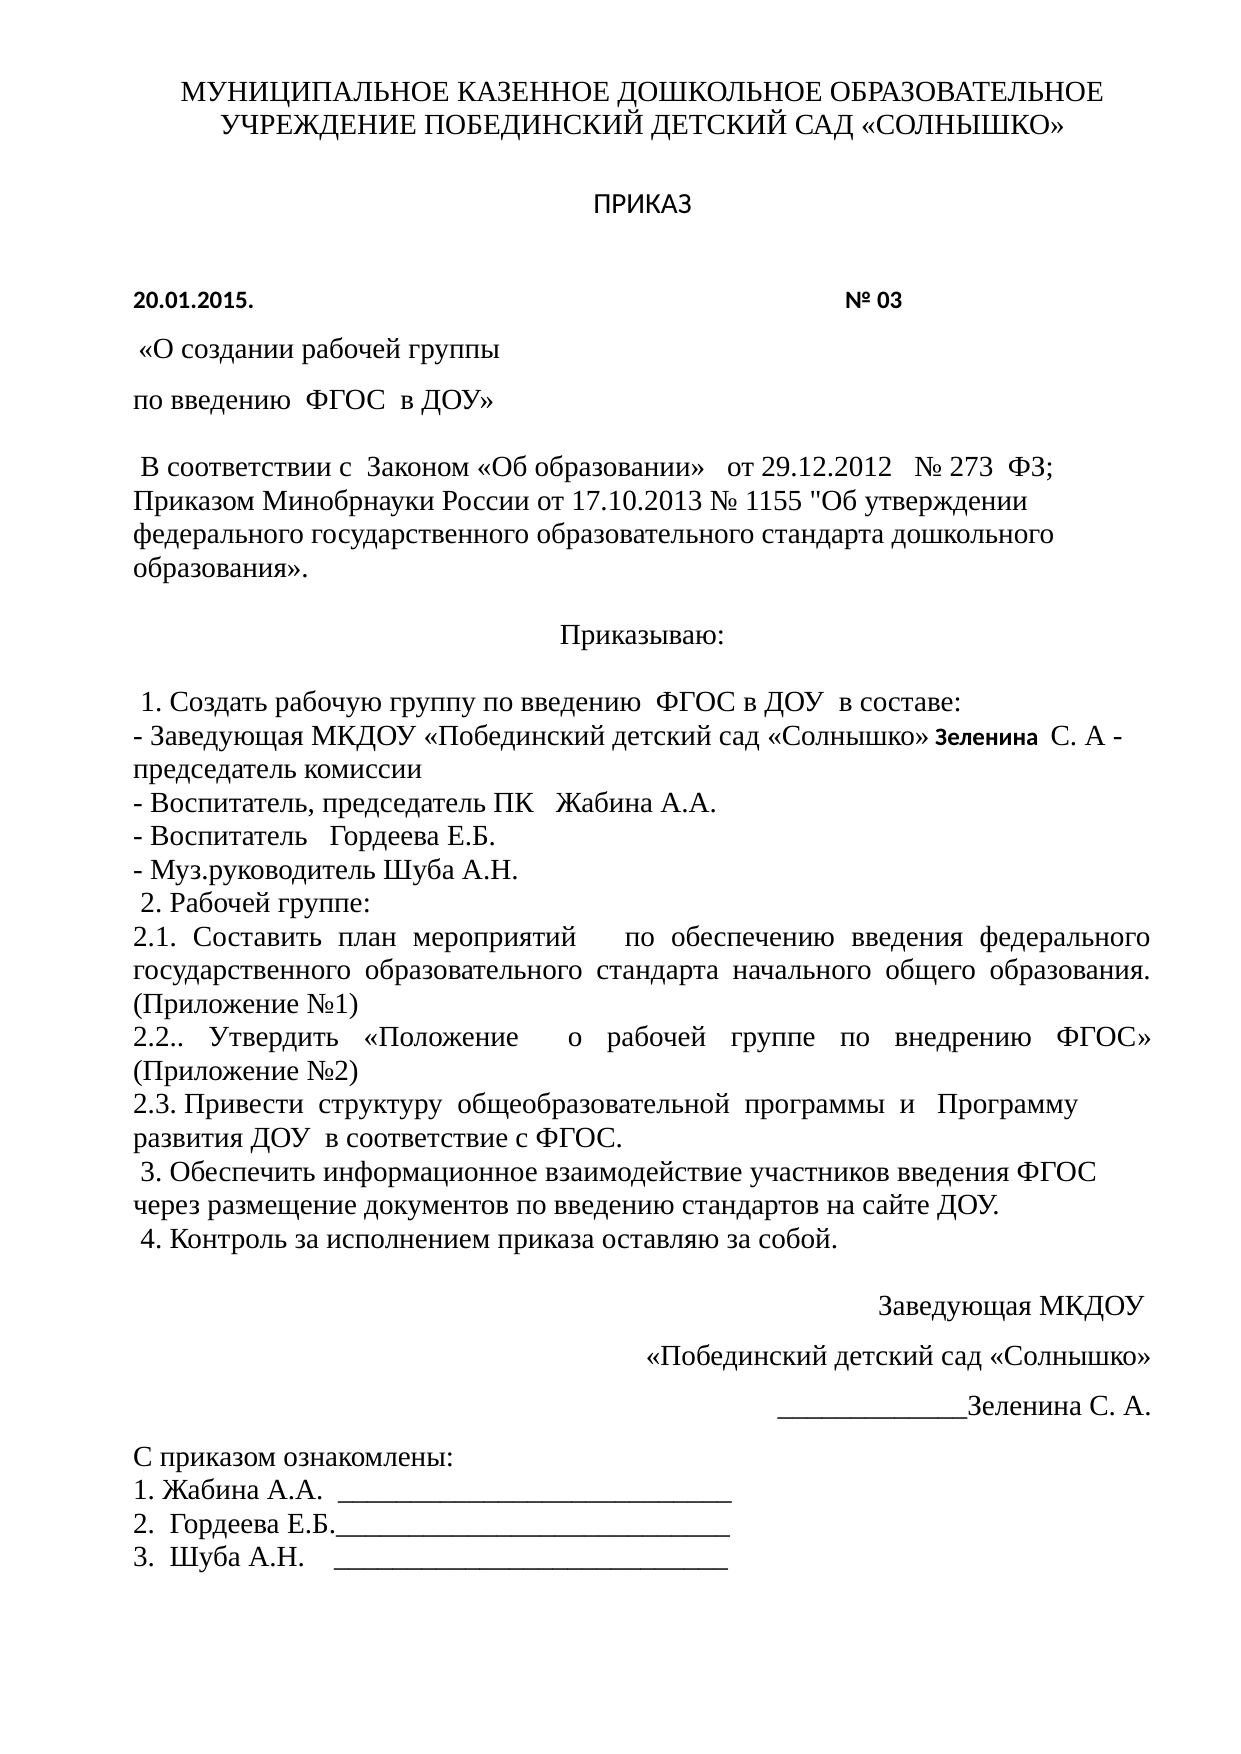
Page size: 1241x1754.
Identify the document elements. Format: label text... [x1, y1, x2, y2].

text «О создании рабочей группы [133, 331, 1152, 365]
text 20.01.2015. № 03 [133, 284, 1152, 314]
text 2.2.. Утвердить «Положение о рабочей группе по внедрению ФГОС» (Приложение №2) [133, 1019, 1152, 1087]
text 4. Контроль за исполнением приказа оставляю за собой. [133, 1221, 1152, 1254]
text - Воспитатель Гордеева Е.Б. [133, 818, 1152, 852]
text Заведующая МКДОУ [133, 1288, 1152, 1321]
text В соответствии с Законом «Об образовании» от 29.12.2012 № 273 ФЗ; [133, 449, 1152, 483]
text _____________Зеленина С. А. [133, 1388, 1152, 1422]
text - Заведующая МКДОУ «Побединский детский сад «Солнышко» Зеленина С. А - председатель комиссии [133, 718, 1152, 785]
text - Муз.руководитель Шуба А.Н. [133, 852, 1152, 885]
text по введению ФГОС в ДОУ» [133, 382, 1152, 416]
text С приказом ознакомлены: [133, 1439, 1152, 1472]
text Приказываю: [133, 617, 1152, 651]
text 2. Гордеева Е.Б.___________________________ [133, 1506, 1152, 1539]
text 2.3. Привести структуру общеобразовательной программы и Программу развития ДОУ в соответствие с ФГОС. [133, 1087, 1152, 1154]
text 1. Создать рабочую группу по введению ФГОС в ДОУ в составе: [133, 684, 1152, 718]
text ПРИКАЗ [133, 186, 1152, 221]
text 3. Обеспечить информационное взаимодействие участников введения ФГОС через размещение документов по введению стандартов на сайте ДОУ. [133, 1154, 1152, 1221]
text - Воспитатель, председатель ПК Жабина А.А. [133, 785, 1152, 818]
text 2. Рабочей группе: [133, 885, 1152, 919]
text 1. Жабина А.А. ___________________________ [133, 1472, 1152, 1506]
text МУНИЦИПАЛЬНОЕ КАЗЕННОЕ ДОШКОЛЬНОЕ ОБРАЗОВАТЕЛЬНОЕ УЧРЕЖДЕНИЕ ПОБЕДИНСКИЙ ДЕТСКИЙ САД «СОЛНЫШКО» [133, 74, 1152, 141]
text 3. Шуба А.Н. ___________________________ [133, 1539, 1152, 1573]
text Приказом Минобрнауки России от 17.10.2013 № 1155 "Об утверждении федерального государственного образовательного стандарта дошкольного образования». [133, 483, 1152, 583]
text 2.1. Составить план мероприятий по обеспечению введения федерального государственного образовательного стандарта начального общего образования. (Приложение №1) [133, 919, 1152, 1019]
text «Побединский детский сад «Солнышко» [133, 1338, 1152, 1372]
